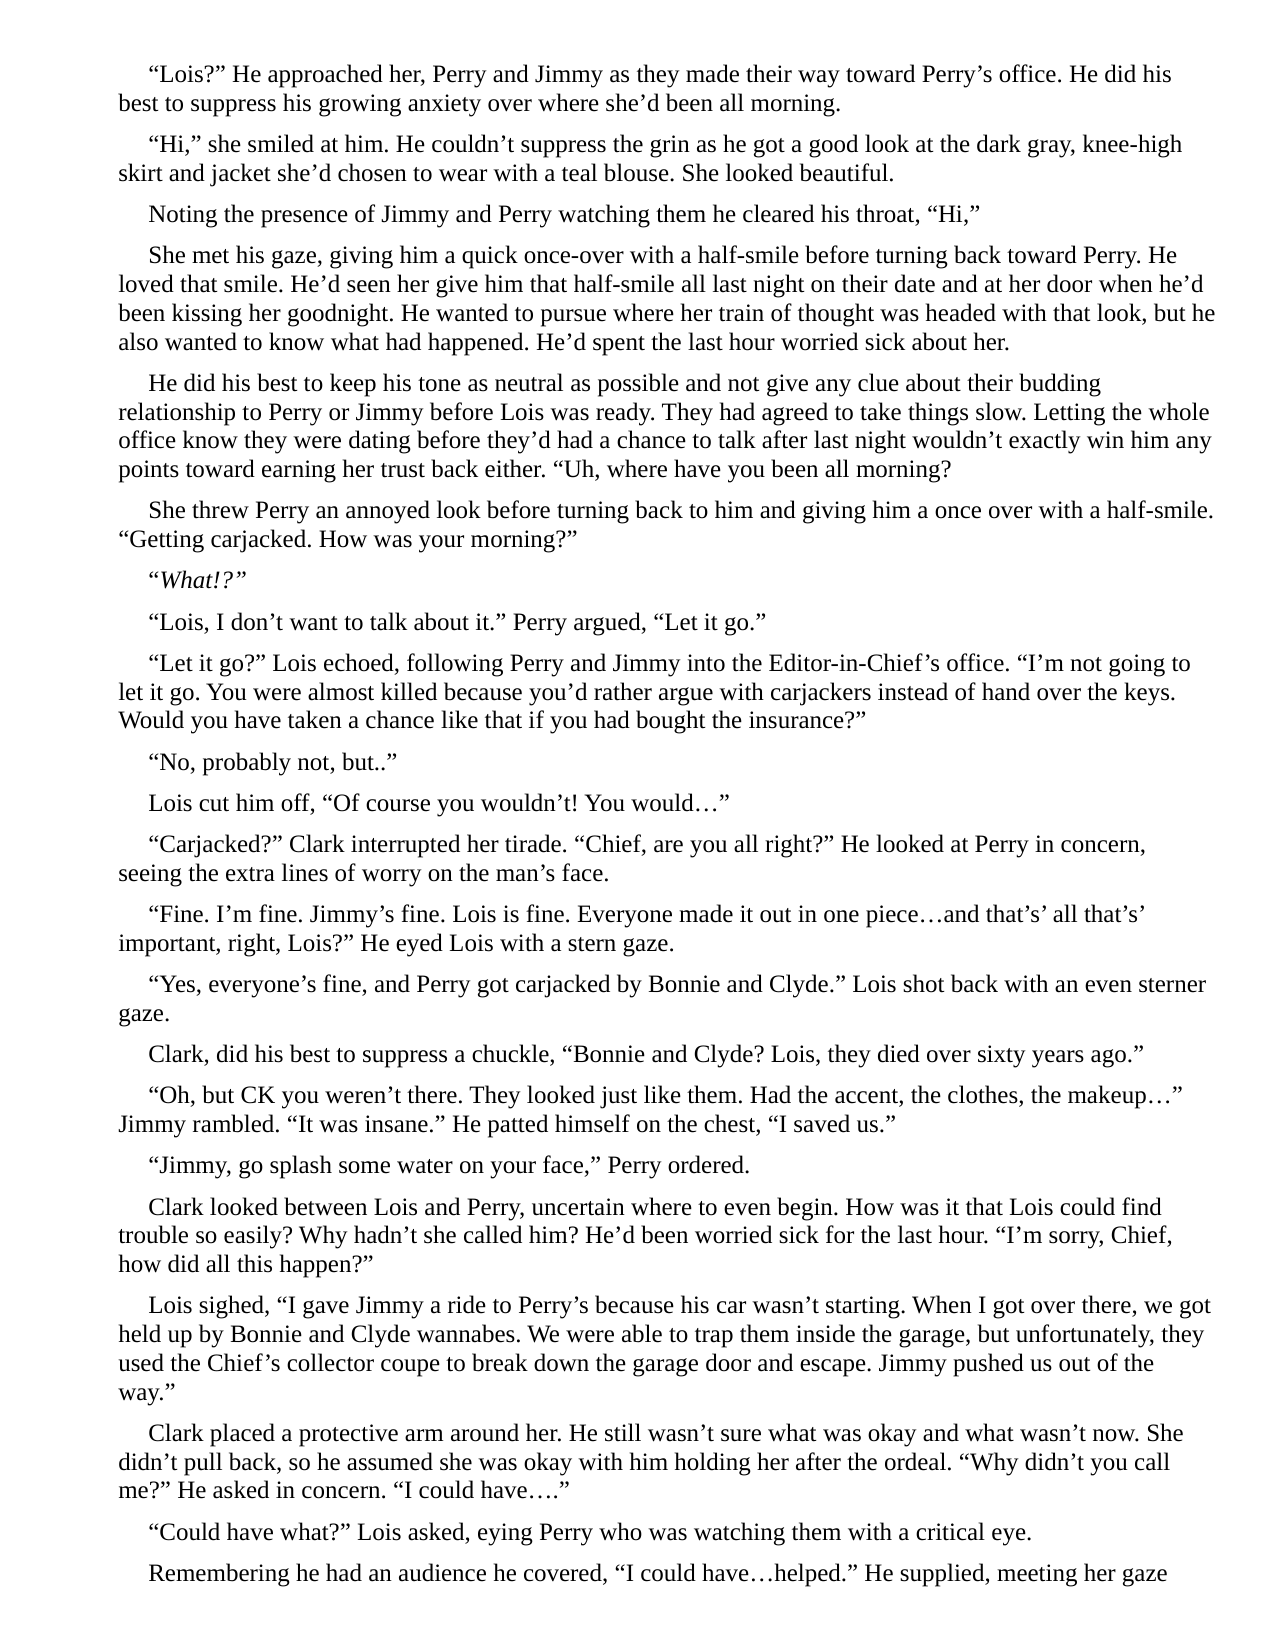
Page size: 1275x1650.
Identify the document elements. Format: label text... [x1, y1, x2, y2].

text “Carjacked?” Clark interrupted her tirade. “Chief, are you all right?” He looked at Perry in concern, seeing the extra lines of worry on the man’s face. [118, 829, 1216, 887]
text “Hi,” she smiled at him. He couldn’t suppress the grin as he got a good look at the dark gray, knee-high skirt and jacket she’d chosen to wear with a teal blouse. She looked beautiful. [118, 129, 1216, 187]
text “Yes, everyone’s fine, and Perry got carjacked by Bonnie and Clyde.” Lois shot back with an even sterner gaze. [118, 969, 1216, 1027]
text Clark looked between Lois and Perry, uncertain where to even begin. How was it that Lois could find trouble so easily? Why hadn’t she called him? He’d been worried sick for the last hour. “I’m sorry, Chief, how did all this happen?” [118, 1192, 1216, 1278]
text Noting the presence of Jimmy and Perry watching them he cleared his throat, “Hi,” [118, 199, 1216, 228]
text “Fine. I’m fine. Jimmy’s fine. Lois is fine. Everyone made it out in one piece…and that’s’ all that’s’ important, right, Lois?” He eyed Lois with a stern gaze. [118, 899, 1216, 957]
text Clark placed a protective arm around her. He still wasn’t sure what was okay and what wasn’t now. She didn’t pull back, so he assumed she was okay with him holding her after the ordeal. “Why didn’t you call me?” He asked in concern. “I could have….” [118, 1418, 1216, 1504]
text Clark, did his best to suppress a chuckle, “Bonnie and Clyde? Lois, they died over sixty years ago.” [118, 1039, 1216, 1068]
text Lois cut him off, “Of course you wouldn’t! You would…” [118, 788, 1216, 817]
text Remembering he had an audience he covered, “I could have…helped.” He supplied, meeting her gaze [118, 1558, 1216, 1587]
text “No, probably not, but..” [118, 747, 1216, 775]
text She met his gaze, giving him a quick once-over with a half-smile before turning back toward Perry. He loved that smile. He’d seen her give him that half-smile all last night on their date and at her door when he’d been kissing her goodnight. He wanted to pursue where her train of thought was headed with that look, but he also wanted to know what had happened. He’d spent the last hour worried sick about her. [118, 240, 1216, 355]
text He did his best to keep his tone as neutral as possible and not give any clue about their budding relationship to Perry or Jimmy before Lois was ready. They had agreed to take things slow. Letting the whole office know they were dating before they’d had a chance to talk after last night wouldn’t exactly win him any points toward earning her trust back either. “Uh, where have you been all morning? [118, 368, 1216, 483]
text “Could have what?” Lois asked, eying Perry who was watching them with a critical eye. [118, 1517, 1216, 1545]
text “What!?” [118, 565, 1216, 594]
text “Lois, I don’t want to talk about it.” Perry argued, “Let it go.” [118, 607, 1216, 635]
text She threw Perry an annoyed look before turning back to him and giving him a once over with a half-smile. “Getting carjacked. How was your morning?” [118, 495, 1216, 553]
text “Jimmy, go splash some water on your face,” Perry ordered. [118, 1150, 1216, 1179]
text “Lois?” He approached her, Perry and Jimmy as they made their way toward Perry’s office. He did his best to suppress his growing anxiety over where she’d been all morning. [118, 59, 1216, 117]
text “Oh, but CK you weren’t there. They looked just like them. Had the accent, the clothes, the makeup…” Jimmy rambled. “It was insane.” He patted himself on the chest, “I saved us.” [118, 1080, 1216, 1138]
text “Let it go?” Lois echoed, following Perry and Jimmy into the Editor-in-Chief’s office. “I’m not going to let it go. You were almost killed because you’d rather argue with carjackers instead of hand over the keys. Would you have taken a chance like that if you had bought the insurance?” [118, 648, 1216, 734]
text Lois sighed, “I gave Jimmy a ride to Perry’s because his car wasn’t starting. When I got over there, we got held up by Bonnie and Clyde wannabes. We were able to trap them inside the garage, but unfortunately, they used the Chief’s collector coupe to break down the garage door and escape. Jimmy pushed us out of the way.” [118, 1290, 1216, 1405]
